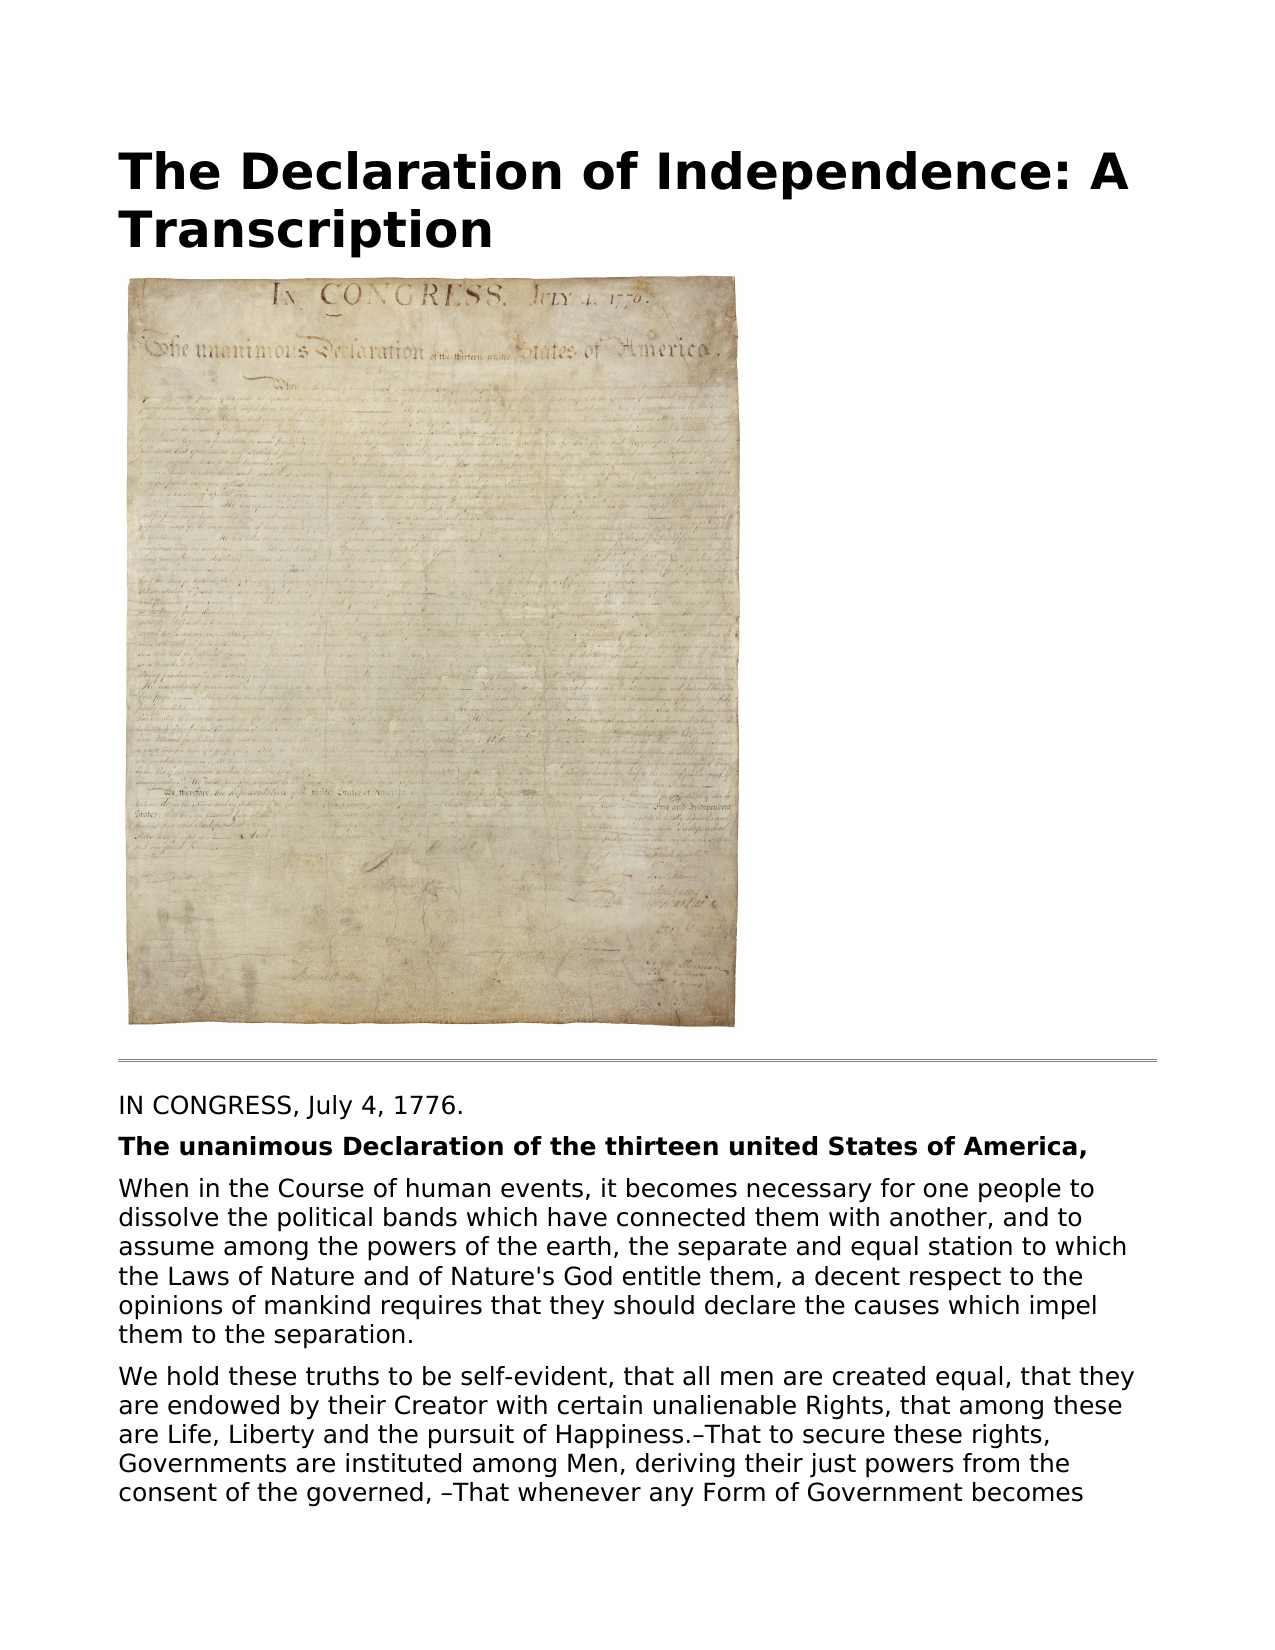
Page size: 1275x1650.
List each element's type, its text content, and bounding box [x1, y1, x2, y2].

text We hold these truths to be self-evident, that all men are created equal, that they are endowed by their Creator with certain unalienable Rights, that among these are Life, Liberty and the pursuit of Happiness.–That to secure these rights, Governments are instituted among Men, deriving their just powers from the consent of the governed, –That whenever any Form of Government becomes [118, 1362, 1157, 1508]
text The unanimous Declaration of the thirteen united States of America, [118, 1133, 1157, 1162]
picture [118, 272, 744, 1032]
subtitle The Declaration of Independence: A Transcription [118, 143, 1157, 259]
text When in the Course of human events, it becomes necessary for one people to dissolve the political bands which have connected them with another, and to assume among the powers of the earth, the separate and equal station to which the Laws of Nature and of Nature's God entitle them, a decent respect to the opinions of mankind requires that they should declare the causes which impel them to the separation. [118, 1174, 1157, 1349]
text IN CONGRESS, July 4, 1776. [118, 1091, 1157, 1120]
